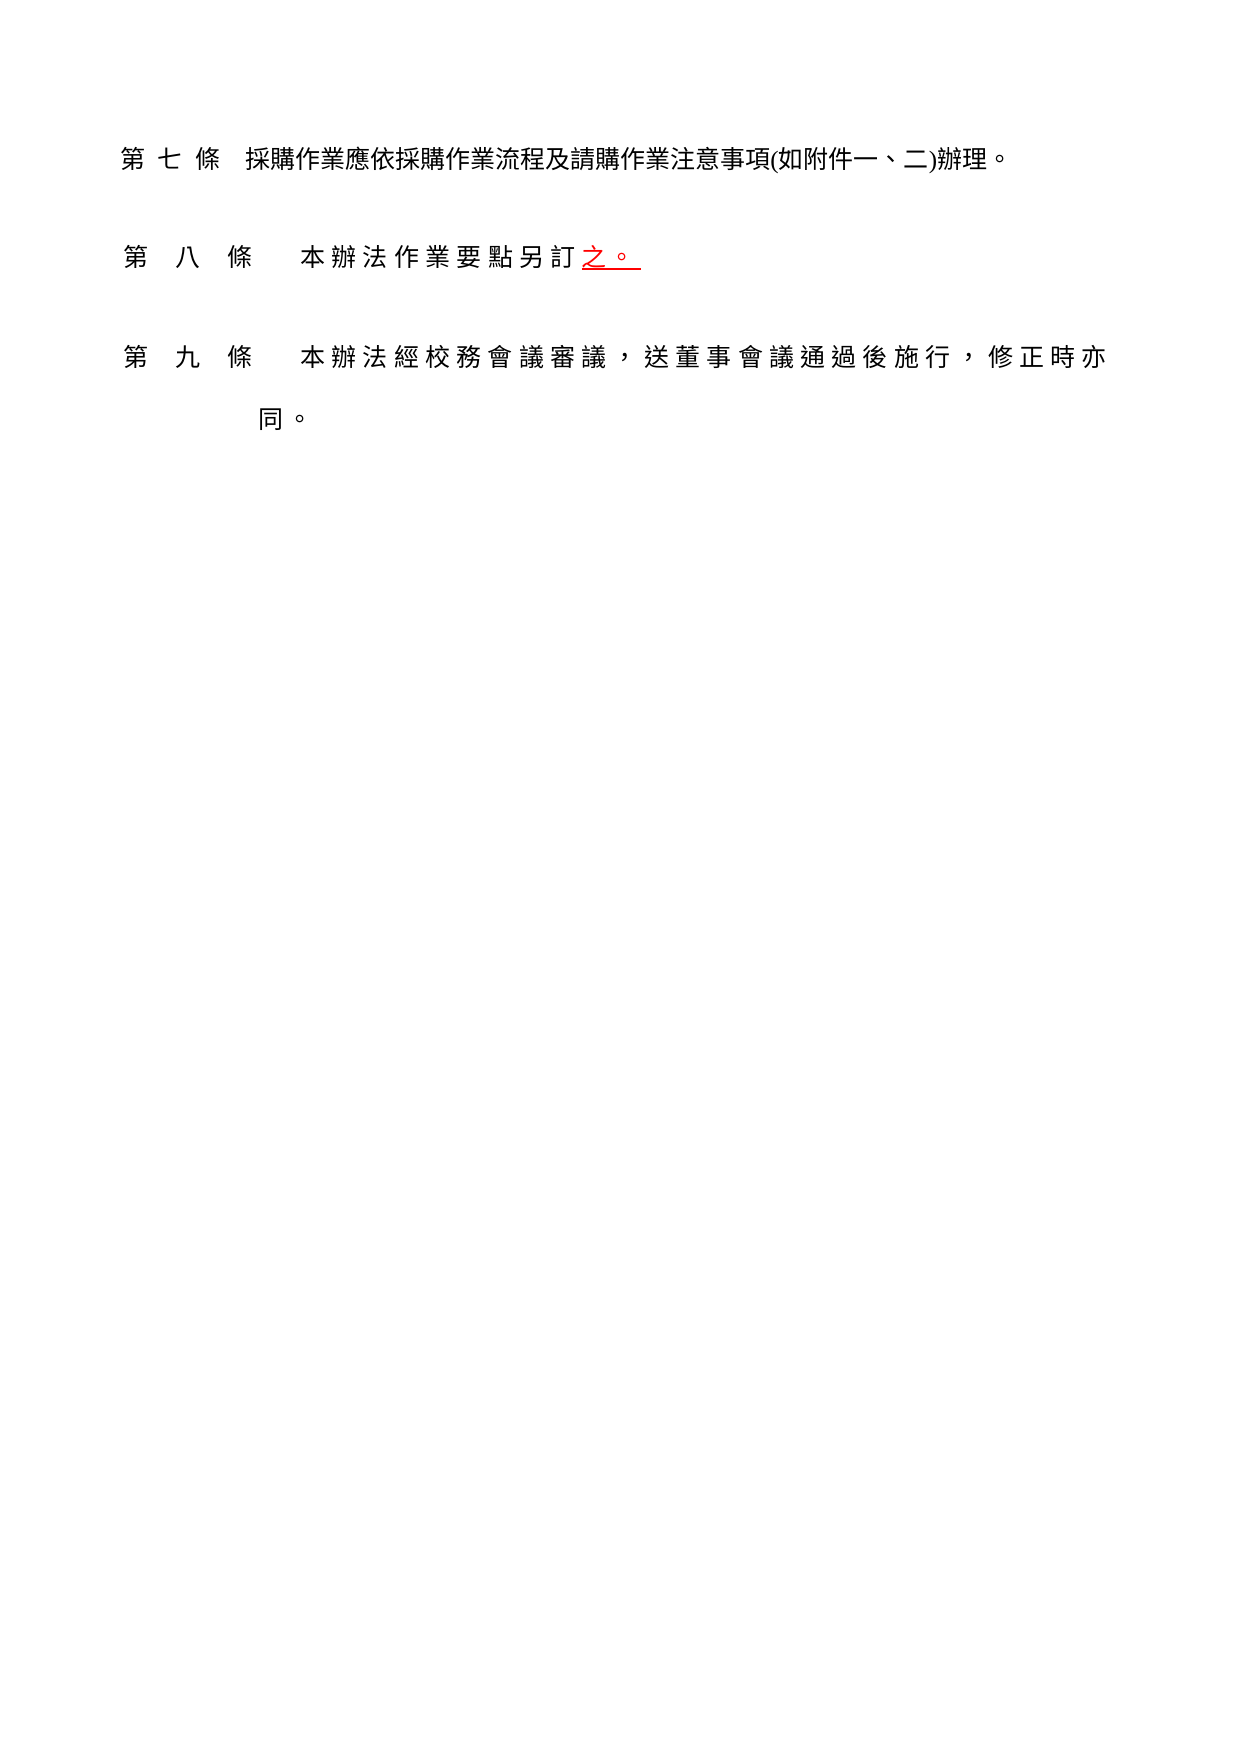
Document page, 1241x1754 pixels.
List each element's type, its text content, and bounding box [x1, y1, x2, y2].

text 第 八 條 本辦法作業要點另訂之。 [120, 214, 1120, 276]
text 第 七 條 採購作業應依採購作業流程及請購作業注意事項(如附件一、二)辦理。 [120, 140, 1120, 176]
text 第 九 條 本辦法經校務會議審議，送董事會議通過後施行，修正時亦同。 [120, 314, 1120, 439]
